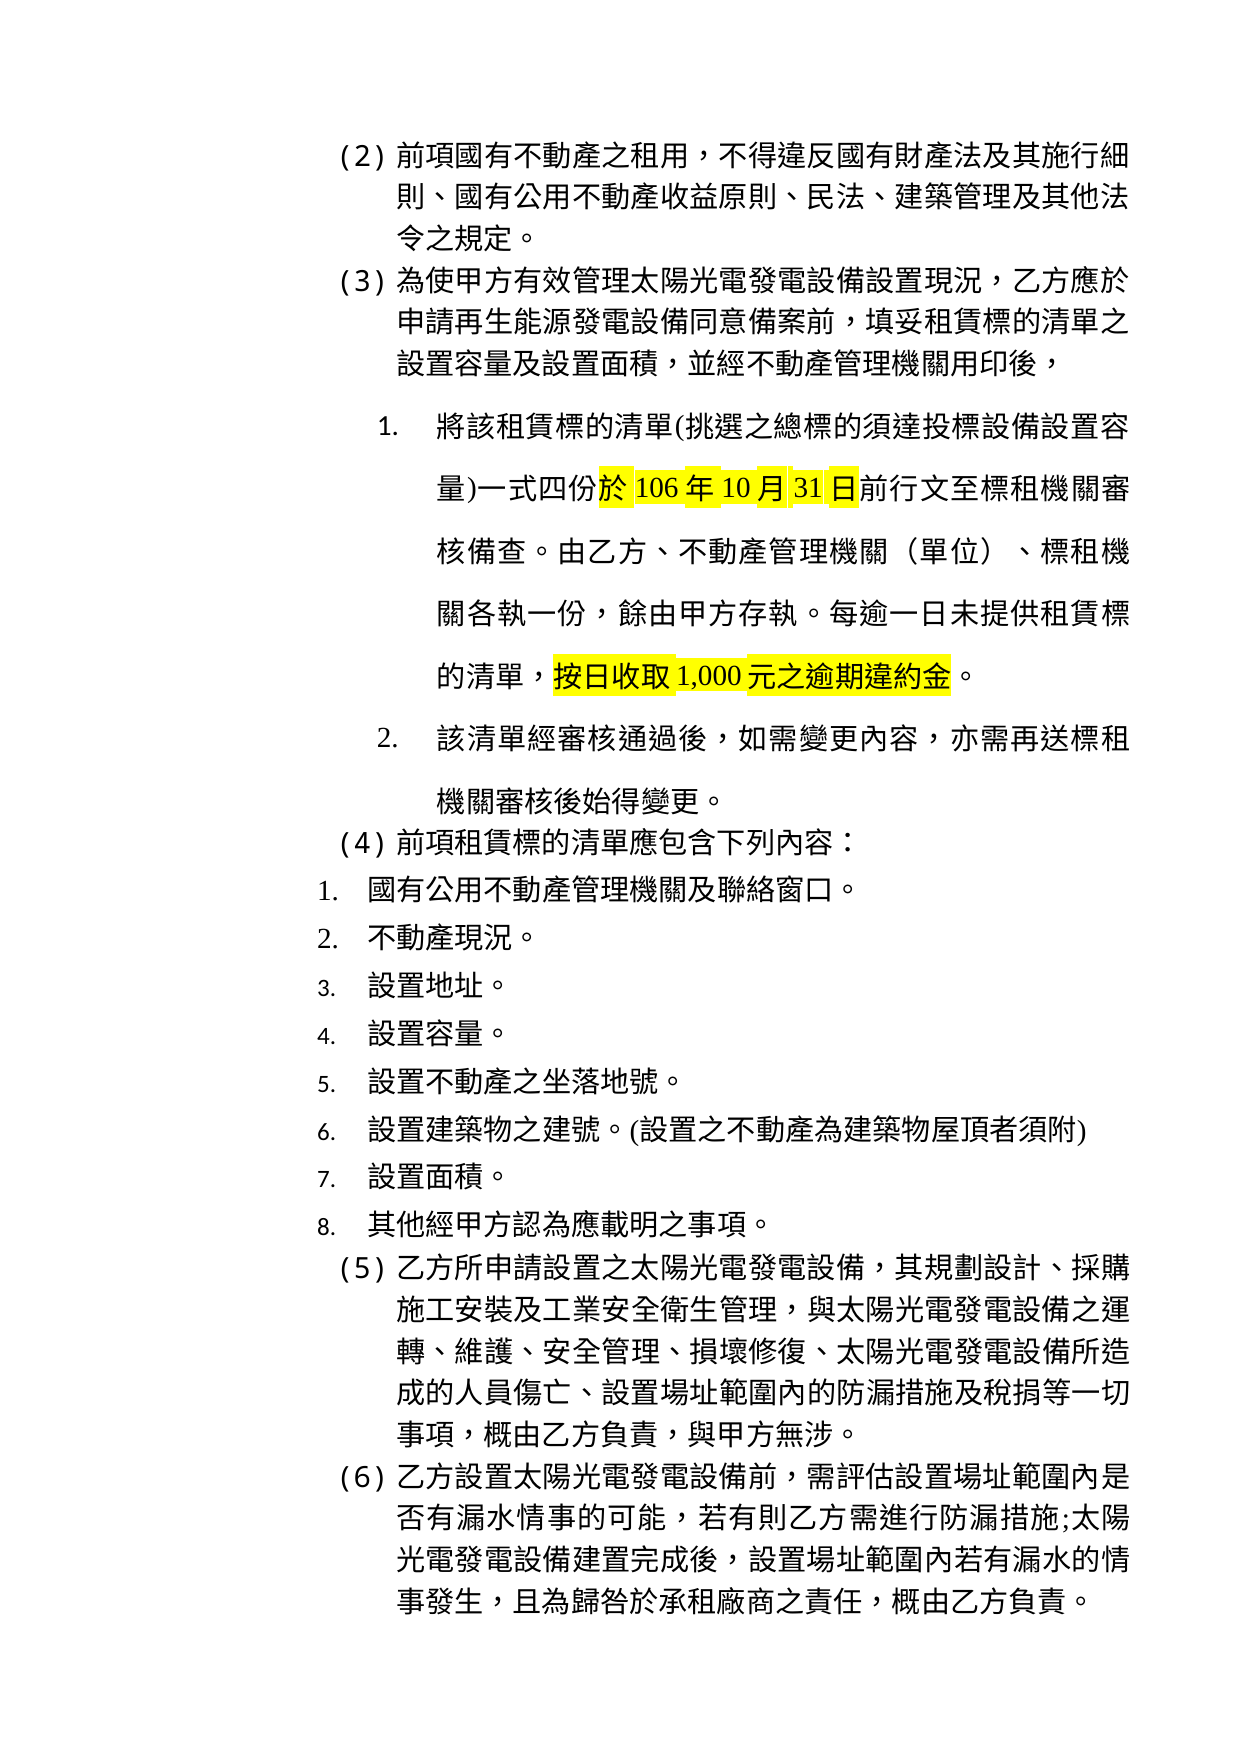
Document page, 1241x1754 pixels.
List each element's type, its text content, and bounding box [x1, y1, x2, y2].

list 設置建築物之建號。(設置之不動產為建築物屋頂者須附) [317, 1102, 1130, 1149]
list 不動產現況。 [317, 910, 1130, 958]
list 設置面積。 [317, 1149, 1130, 1197]
list 將該租賃標的清單(挑選之總標的須達投標設備設置容量)一式四份於106年10月31日前行文至標租機關審核備查。由乙方、不動產管理機關（單位）、標租機關各執一份，餘由甲方存執。每逾一日未提供租賃標的清單，按日收取1,000元之逾期違約金。 [377, 383, 1130, 695]
list 乙方設置太陽光電發電設備前，需評估設置場址範圍內是否有漏水情事的可能，若有則乙方需進行防漏措施;太陽光電發電設備建置完成後，設置場址範圍內若有漏水的情事發生，且為歸咎於承租廠商之責任，概由乙方負責。 [336, 1454, 1130, 1620]
list 設置容量。 [317, 1006, 1130, 1054]
list 該清單經審核通過後，如需變更內容，亦需再送標租機關審核後始得變更。 [377, 695, 1130, 820]
list 乙方所申請設置之太陽光電發電設備，其規劃設計、採購、施工安裝及工業安全衛生管理，與太陽光電發電設備之運轉、維護、安全管理、損壞修復、太陽光電發電設備所造成的人員傷亡、設置場址範圍內的防漏措施及稅捐等一切事項，概由乙方負責，與甲方無涉。 [336, 1245, 1130, 1454]
list 為使甲方有效管理太陽光電發電設備設置現況，乙方應於申請再生能源發電設備同意備案前，填妥租賃標的清單之設置容量及設置面積，並經不動產管理機關用印後， [336, 258, 1130, 383]
list 國有公用不動產管理機關及聯絡窗口。 [317, 862, 1130, 910]
list 前項租賃標的清單應包含下列內容： [336, 820, 1130, 862]
list 設置不動產之坐落地號。 [317, 1054, 1130, 1102]
list 其他經甲方認為應載明之事項。 [317, 1197, 1130, 1245]
list 前項國有不動產之租用，不得違反國有財產法及其施行細則、國有公用不動產收益原則、民法、建築管理及其他法令之規定。 [336, 133, 1130, 258]
list 設置地址。 [317, 958, 1130, 1006]
